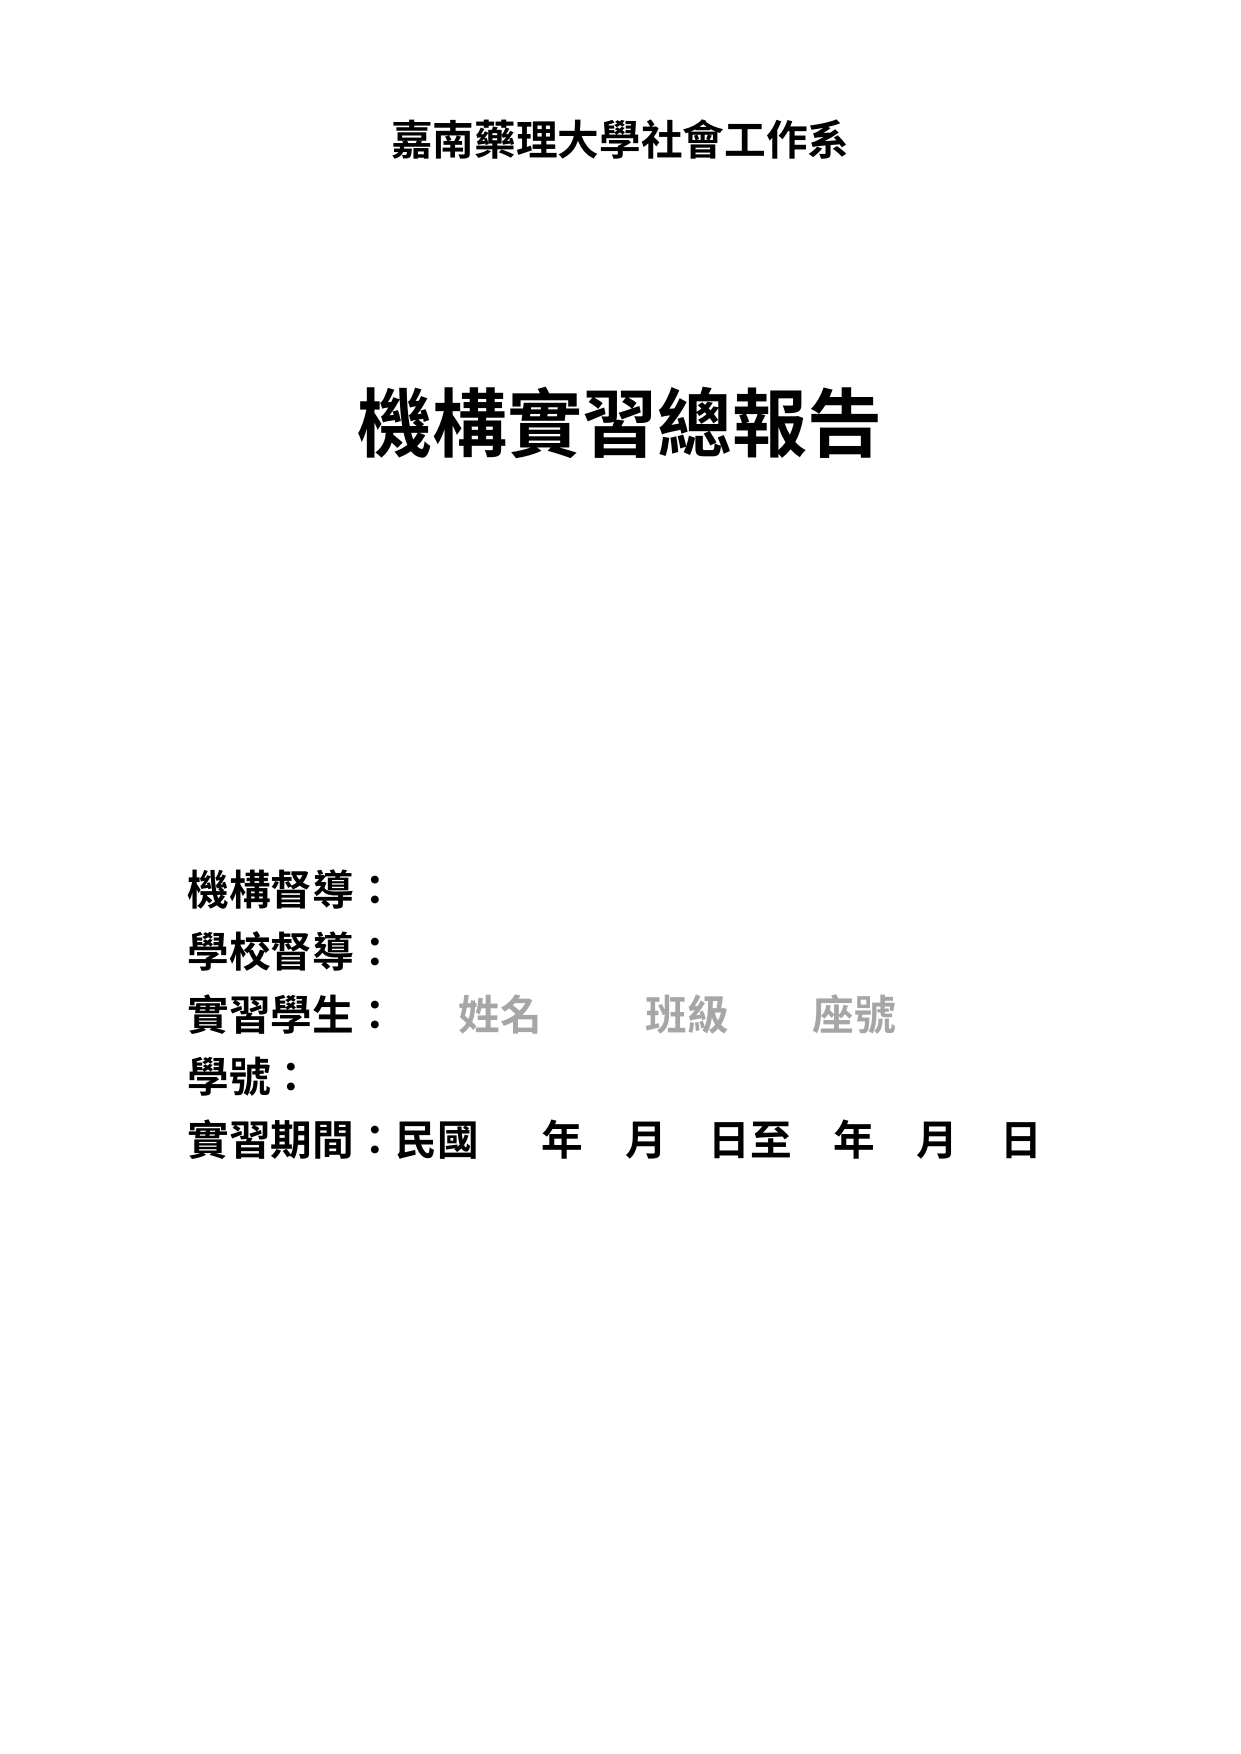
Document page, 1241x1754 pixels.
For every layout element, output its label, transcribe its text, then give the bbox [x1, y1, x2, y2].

text 學號： [187, 1033, 1053, 1096]
text 實習期間：民國 年 月 日至 年 月 日 [187, 1096, 1053, 1158]
text 機構督導： [187, 846, 1053, 908]
text 機構實習總報告 [187, 346, 1053, 471]
text 學校督導： [187, 908, 1053, 971]
text 實習學生： 姓名 班級 座號 [187, 971, 1053, 1033]
text 嘉南藥理大學社會工作系 [187, 96, 1053, 158]
